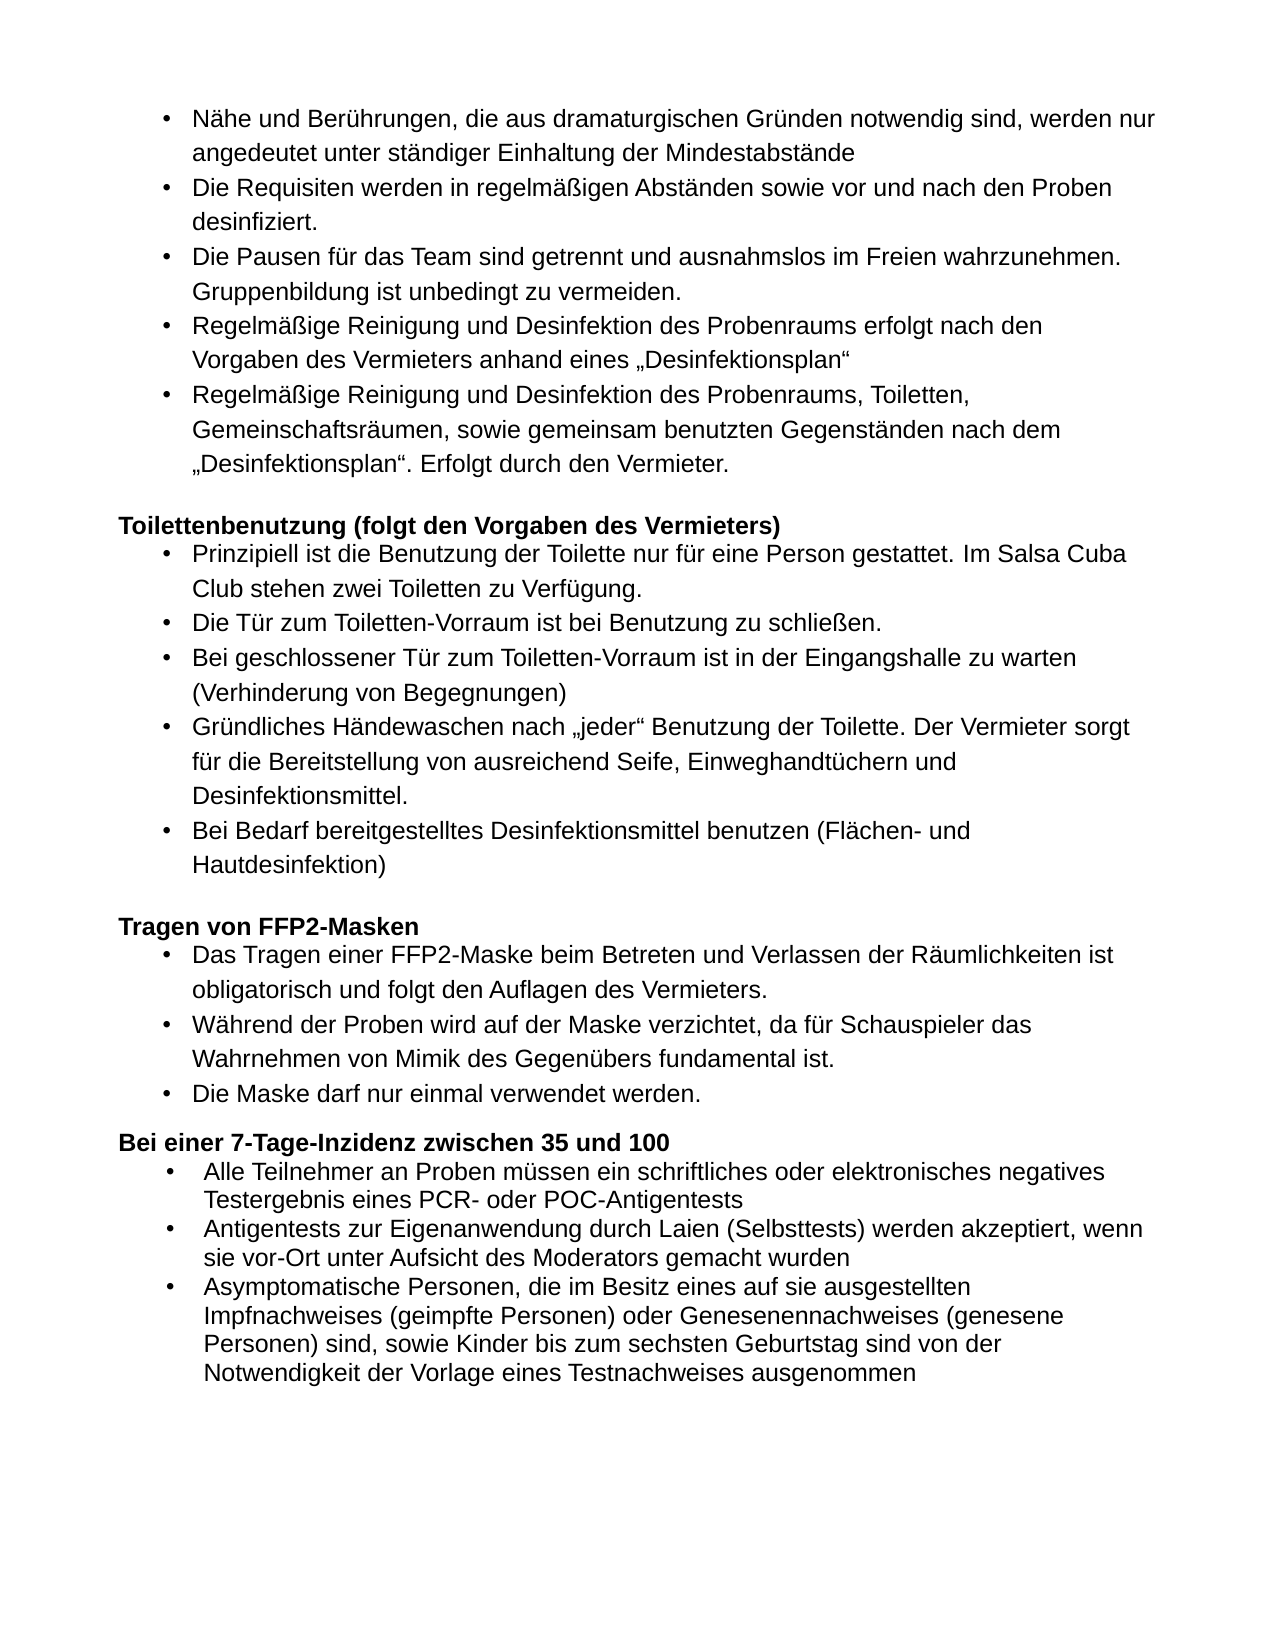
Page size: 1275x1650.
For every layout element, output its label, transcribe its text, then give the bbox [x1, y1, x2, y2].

list Regelmäßige Reinigung und Desinfektion des Probenraums erfolgt nach den Vorgaben des Vermieters anhand eines „Desinfektionsplan“ [162, 311, 1157, 374]
list Gründliches Händewaschen nach „jeder“ Benutzung der Toilette. Der Vermieter sorgt für die Bereitstellung von ausreichend Seife, Einweghandtüchern und Desinfektionsmittel. [162, 712, 1157, 810]
list Alle Teilnehmer an Proben müssen ein schriftliches oder elektronisches negatives Testergebnis eines PCR- oder POC-Antigentests [166, 1157, 1157, 1214]
list Antigentests zur Eigenanwendung durch Laien (Selbsttests) werden akzeptiert, wenn sie vor-Ort unter Aufsicht des Moderators gemacht wurden [166, 1214, 1157, 1272]
list Prinzipiell ist die Benutzung der Toilette nur für eine Person gestattet. Im Salsa Cuba Club stehen zwei Toiletten zu Verfügung. [162, 539, 1157, 603]
list Asymptomatische Personen, die im Besitz eines auf sie ausgestellten Impfnachweises (geimpfte Personen) oder Genesenennachweises (genesene Personen) sind, sowie Kinder bis zum sechsten Geburtstag sind von der Notwendigkeit der Vorlage eines Testnachweises ausgenommen [166, 1272, 1157, 1387]
list Die Maske darf nur einmal verwendet werden. [162, 1079, 1157, 1107]
list Regelmäßige Reinigung und Desinfektion des Probenraums, Toiletten, Gemeinschaftsräumen, sowie gemeinsam benutzten Gegenständen nach dem „Desinfektionsplan“. Erfolgt durch den Vermieter. [162, 380, 1157, 478]
text Bei einer 7-Tage-Inzidenz zwischen 35 und 100 [118, 1128, 1157, 1157]
list Die Requisiten werden in regelmäßigen Abständen sowie vor und nach den Proben desinfiziert. [162, 173, 1157, 236]
list Bei Bedarf bereitgestelltes Desinfektionsmittel benutzen (Flächen- und Hautdesinfektion) [162, 816, 1157, 879]
subtitle Tragen von FFP2-Masken [118, 912, 1157, 941]
list Das Tragen einer FFP2-Maske beim Betreten und Verlassen der Räumlichkeiten ist obligatorisch und folgt den Auflagen des Vermieters. [162, 941, 1157, 1004]
list Bei geschlossener Tür zum Toiletten-Vorraum ist in der Eingangshalle zu warten (Verhinderung von Begegnungen) [162, 643, 1157, 706]
list Die Pausen für das Team sind getrennt und ausnahmslos im Freien wahrzunehmen. Gruppenbildung ist unbedingt zu vermeiden. [162, 242, 1157, 305]
subtitle Toilettenbenutzung (folgt den Vorgaben des Vermieters) [118, 511, 1157, 539]
list Nähe und Berührungen, die aus dramaturgischen Gründen notwendig sind, werden nur angedeutet unter ständiger Einhaltung der Mindestabstände [162, 104, 1157, 167]
list Die Tür zum Toiletten-Vorraum ist bei Benutzung zu schließen. [162, 608, 1157, 637]
list Während der Proben wird auf der Maske verzichtet, da für Schauspieler das Wahrnehmen von Mimik des Gegenübers fundamental ist. [162, 1009, 1157, 1073]
